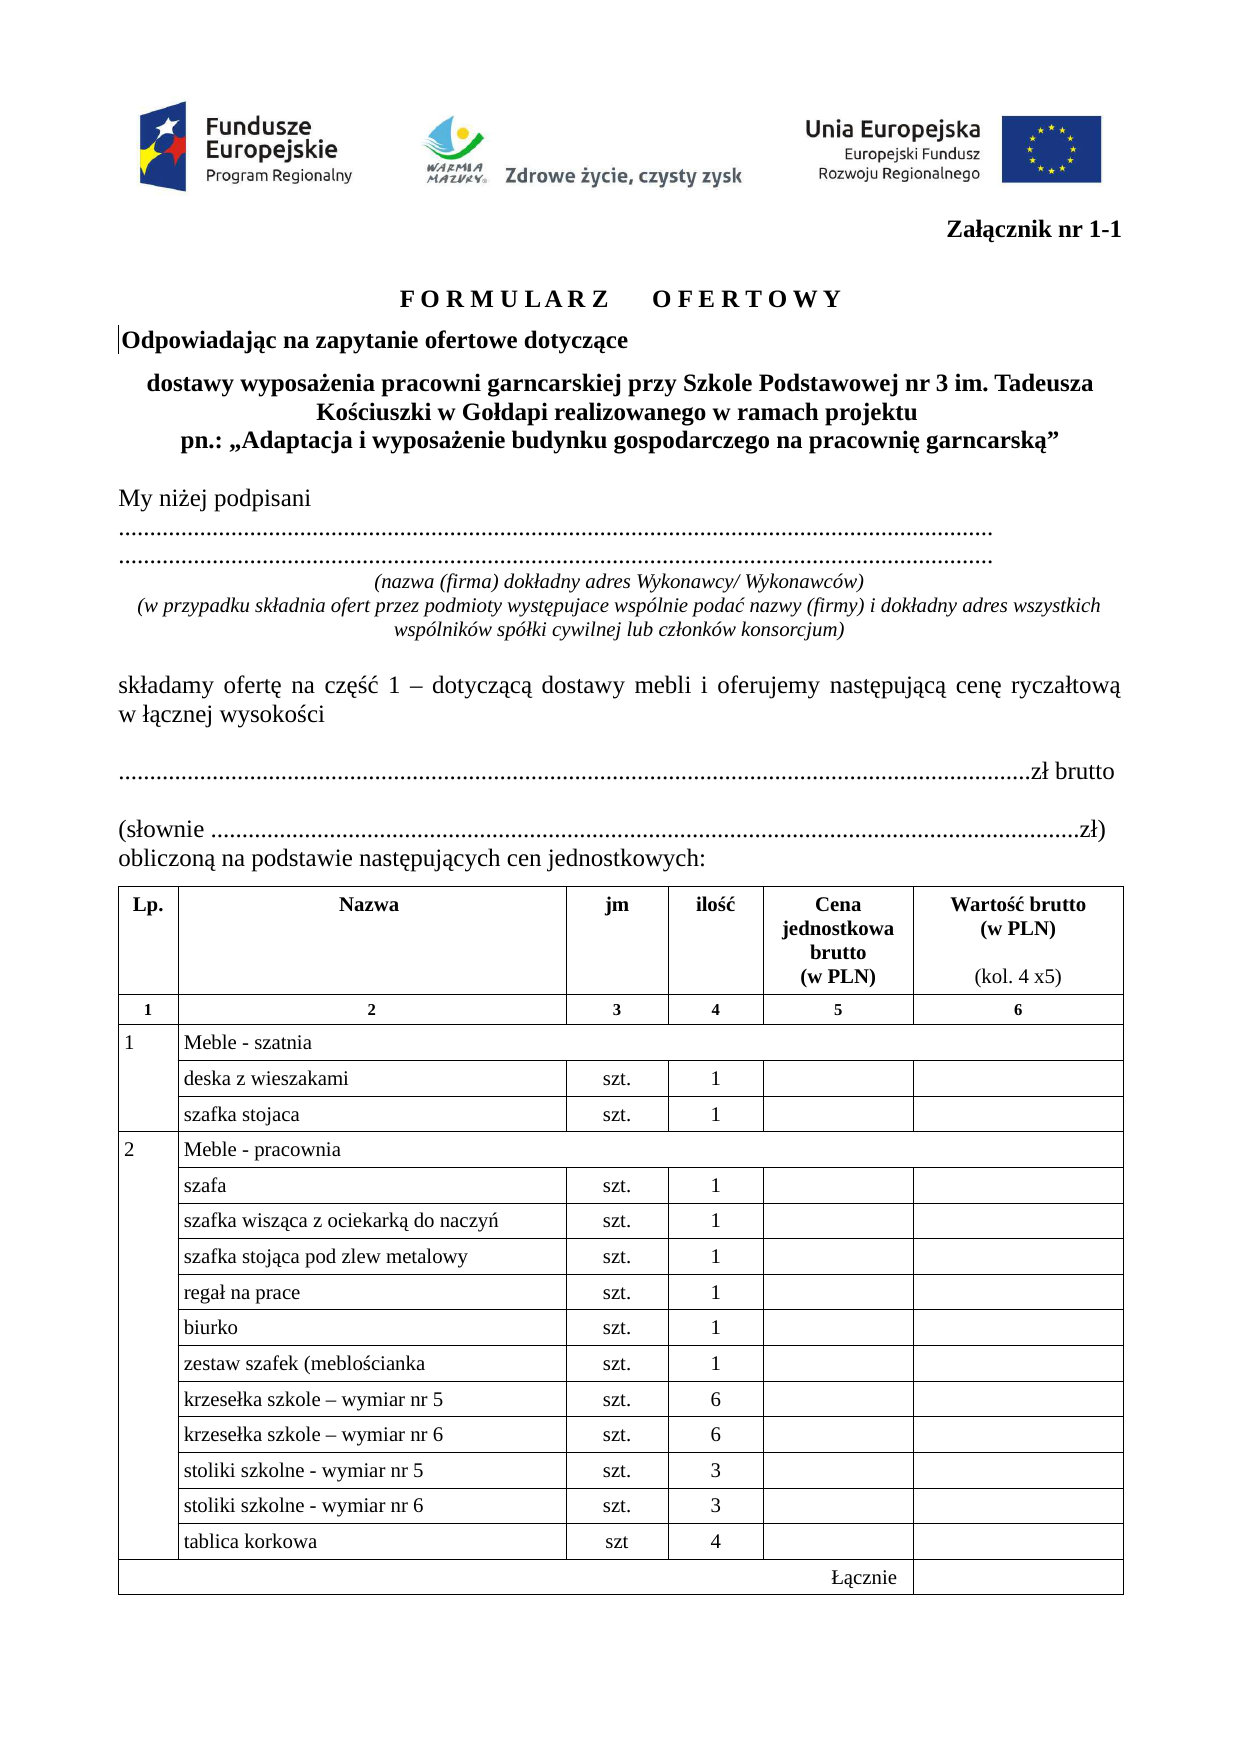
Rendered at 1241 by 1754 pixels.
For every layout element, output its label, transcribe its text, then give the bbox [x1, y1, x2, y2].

table_cell [914, 1417, 1123, 1452]
table_cell szt. [567, 1489, 668, 1523]
text ..................................................................................................................................................zł brutto [118, 756, 1122, 785]
table_cell szt. [567, 1382, 668, 1416]
table_cell 4 [669, 995, 763, 1024]
table_cell [914, 1524, 1123, 1559]
table_cell deska z wieszakami [179, 1061, 566, 1096]
table_cell 1 [669, 1275, 763, 1309]
text obliczoną na podstawie następujących cen jednostkowych: [118, 843, 1122, 871]
table_cell [764, 1346, 913, 1381]
table_cell 1 [669, 1097, 763, 1131]
table_cell [764, 1061, 913, 1096]
table_cell stoliki szkolne - wymiar nr 6 [179, 1489, 566, 1523]
table_cell tablica korkowa [179, 1524, 566, 1559]
table_cell 5 [764, 995, 913, 1024]
table_cell regał na prace [179, 1275, 566, 1309]
table_cell stoliki szkolne - wymiar nr 5 [179, 1453, 566, 1487]
table_cell Łącznie [119, 1560, 913, 1594]
table_cell [914, 1239, 1123, 1274]
table_cell szt. [567, 1310, 668, 1345]
table_cell krzesełka szkole – wymiar nr 5 [179, 1382, 566, 1416]
text pn.: „Adaptacja i wyposażenie budynku gospodarczego na pracownię garncarską” [118, 426, 1122, 454]
table_header Nazwa [179, 887, 566, 994]
table_header ilość [669, 887, 763, 994]
table_cell szafa [179, 1168, 566, 1202]
table_cell [764, 1204, 913, 1238]
table_cell [764, 1524, 913, 1559]
table_cell 6 [669, 1382, 763, 1416]
table_cell [914, 1168, 1123, 1202]
table_cell szt. [567, 1061, 668, 1096]
table_cell 1 [669, 1204, 763, 1238]
table_cell 1 [669, 1061, 763, 1096]
text (słownie ...........................................................................................................................................zł) [118, 814, 1122, 843]
table_cell [764, 1168, 913, 1202]
table_cell [914, 1453, 1123, 1487]
text składamy ofertę na część 1 – dotyczącą dostawy mebli i oferujemy następującą cenę ryczałtową w łącznej wysokości [118, 670, 1122, 728]
table_cell [764, 1382, 913, 1416]
table_cell 1 [119, 995, 178, 1024]
table_cell [764, 1275, 913, 1309]
table_cell [764, 1417, 913, 1452]
table_cell [914, 1310, 1123, 1345]
table_cell [914, 1382, 1123, 1416]
table_cell 1 [119, 1025, 178, 1131]
table_cell szt. [567, 1275, 668, 1309]
table_cell 4 [669, 1524, 763, 1559]
table_cell Meble - szatnia [179, 1025, 1123, 1060]
table_cell 3 [669, 1489, 763, 1523]
text (w przypadku składnia ofert przez podmioty występujace wspólnie podać nazwy (firmy) i dokładny adres wszystkich wspólników spółki cywilnej lub członków konsorcjum) [118, 593, 1122, 641]
table_cell 6 [914, 995, 1123, 1024]
table_cell szt. [567, 1417, 668, 1452]
table_cell krzesełka szkole – wymiar nr 6 [179, 1417, 566, 1452]
table_cell [914, 1061, 1123, 1096]
text My niżej podpisani [118, 483, 1122, 512]
table_cell szt. [567, 1346, 668, 1381]
table_header Lp. [119, 887, 178, 994]
text ............................................................................................................................................ [118, 512, 1122, 541]
table_cell biurko [179, 1310, 566, 1345]
table_cell [764, 1097, 913, 1131]
table_cell zestaw szafek (meblościanka [179, 1346, 566, 1381]
table_cell [914, 1346, 1123, 1381]
table_cell [914, 1560, 1123, 1594]
text Załącznik nr 1-1 [118, 214, 1122, 242]
table_cell szt. [567, 1453, 668, 1487]
table_cell szt [567, 1524, 668, 1559]
table_cell szafka stojaca [179, 1097, 566, 1131]
table_cell [914, 1204, 1123, 1238]
table_cell szafka stojąca pod zlew metalowy [179, 1239, 566, 1274]
table_cell 1 [669, 1346, 763, 1381]
table_header Wartość brutto (w PLN) (kol. 4 x5) [914, 887, 1123, 994]
table_cell 1 [669, 1310, 763, 1345]
table_cell [764, 1239, 913, 1274]
table_cell [764, 1489, 913, 1523]
table_header Cena jednostkowa brutto (w PLN) [764, 887, 913, 994]
table_cell szt. [567, 1239, 668, 1274]
table_cell [764, 1453, 913, 1487]
picture [118, 79, 1123, 214]
table_cell 3 [567, 995, 668, 1024]
table_cell szafka wisząca z ociekarką do naczyń [179, 1204, 566, 1238]
table_cell 2 [179, 995, 566, 1024]
table_header jm [567, 887, 668, 994]
table_cell 6 [669, 1417, 763, 1452]
table_cell szt. [567, 1097, 668, 1131]
table_cell 2 [119, 1132, 178, 1559]
table_cell szt. [567, 1204, 668, 1238]
table_cell [764, 1310, 913, 1345]
table_cell [914, 1275, 1123, 1309]
subtitle Odpowiadając na zapytanie ofertowe dotyczące [119, 325, 1122, 354]
text (nazwa (firma) dokładny adres Wykonawcy/ Wykonawców) [118, 569, 1122, 593]
table_cell 1 [669, 1239, 763, 1274]
text dostawy wyposażenia pracowni garncarskiej przy Szkole Podstawowej nr 3 im. Tadeusza Kościuszki w Gołdapi realizowanego w ramach projektu [118, 368, 1122, 426]
table_cell Meble - pracownia [179, 1132, 1123, 1167]
table_cell szt. [567, 1168, 668, 1202]
table_cell [914, 1489, 1123, 1523]
subtitle F O R M U L A R Z O F E R T O W Y [118, 284, 1122, 312]
table_cell [914, 1097, 1123, 1131]
table_cell 1 [669, 1168, 763, 1202]
text ............................................................................................................................................ [118, 541, 1122, 569]
table_cell 3 [669, 1453, 763, 1487]
